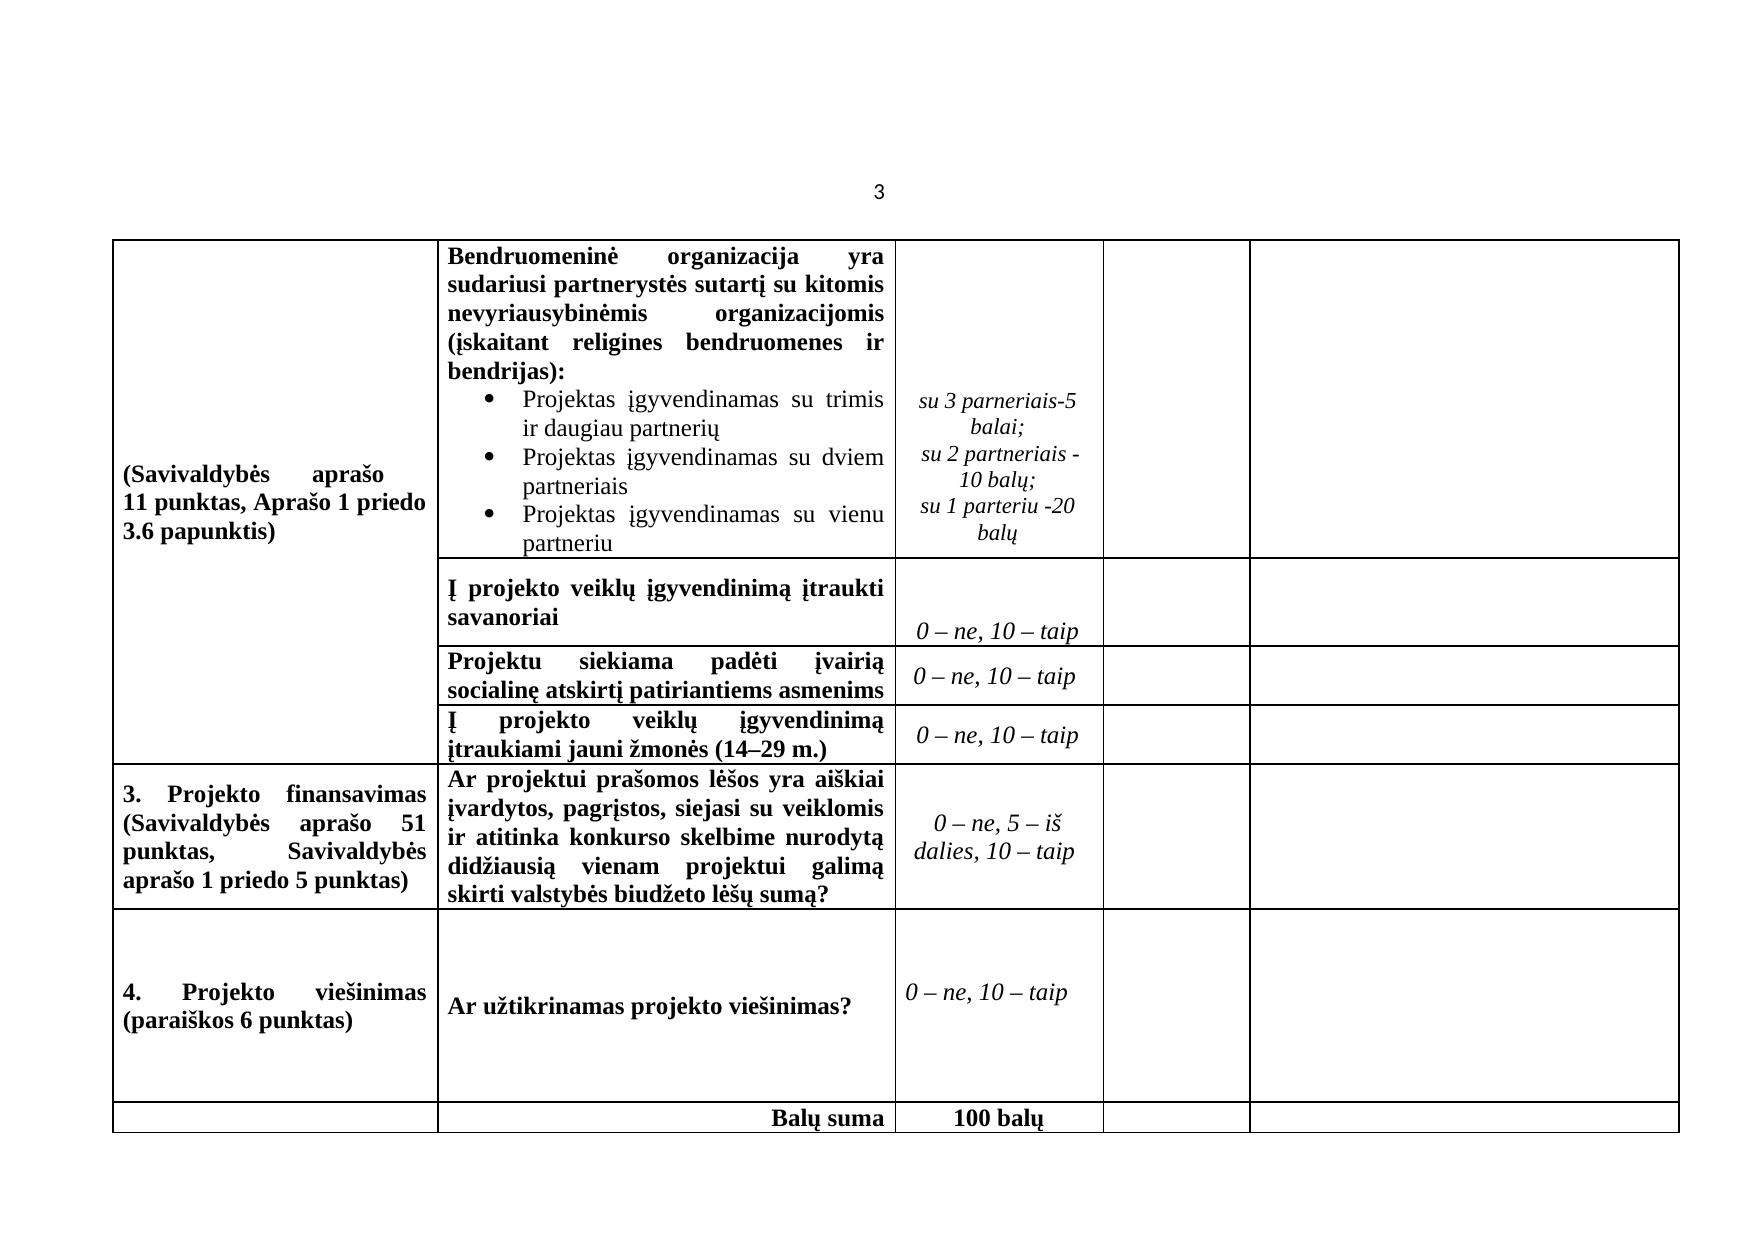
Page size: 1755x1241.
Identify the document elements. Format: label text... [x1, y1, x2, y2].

table_cell [1251, 1103, 1678, 1132]
table_cell [1251, 647, 1678, 704]
table_cell su 3 parneriais-5 balai; su 2 partneriais -10 balų; su 1 parteriu -20 balų [896, 241, 1103, 557]
table_cell Projektu siekiama padėti įvairią socialinę atskirtį patiriantiems asmenims [439, 647, 895, 704]
table_cell 0 – ne, 10 – taip [896, 706, 1103, 763]
table_cell (Savivaldybės aprašo 11 punktas, Aprašo 1 priedo 3.6 papunktis) [114, 241, 437, 763]
table_cell [1251, 559, 1678, 645]
table_cell Į projekto veiklų įgyvendinimą įtraukiami jauni žmonės (14–29 m.) [439, 706, 895, 763]
table_cell [1104, 559, 1249, 645]
table_cell 0 – ne, 10 – taip [896, 647, 1103, 704]
table_cell Ar projektui prašomos lėšos yra aiškiai įvardytos, pagrįstos, siejasi su veiklomis ir atitinka konkurso skelbime nurodytą didžiausią vienam projektui galimą skirti valstybės biudžeto lėšų sumą? [439, 765, 895, 908]
table_cell [1104, 241, 1249, 557]
table_cell [1251, 706, 1678, 763]
table_cell [1251, 910, 1678, 1101]
table_cell 3. Projekto finansavimas (Savivaldybės aprašo 51 punktas, Savivaldybės aprašo 1 priedo 5 punktas) [114, 765, 437, 908]
table_cell 0 – ne, 10 – taip 0 – ne, 5 – taip) [896, 910, 1103, 1101]
table_cell [1104, 910, 1249, 1101]
table_cell Ar užtikrinamas projekto viešinimas? [439, 910, 895, 1101]
table_cell [1251, 765, 1678, 908]
table_cell 100 balų [896, 1103, 1103, 1132]
table_cell Balų suma [439, 1103, 895, 1132]
table_cell [1104, 706, 1249, 763]
table_cell 0 – ne, 5 – iš dalies, 10 – taip [896, 765, 1103, 908]
table_cell [1104, 1103, 1249, 1132]
table_cell [1104, 647, 1249, 704]
table_cell Į projekto veiklų įgyvendinimą įtraukti savanoriai [439, 559, 895, 645]
table_cell [1251, 241, 1678, 557]
table_cell 0 – ne, 10 – taip [896, 559, 1103, 645]
table_cell Bendruomeninė organizacija yra sudariusi partnerystės sutartį su kitomis nevyriausybinėmis organizacijomis (įskaitant religines bendruomenes ir bendrijas):  Projektas įgyvendinamas su trimis ir daugiau partnerių  Projektas įgyvendinamas su dviem partneriais  Projektas įgyvendinamas su vienu partneriu [439, 241, 895, 557]
table_cell 4. Projekto viešinimas (paraiškos 6 punktas) [114, 910, 437, 1101]
table_cell [114, 1103, 437, 1132]
table_cell [1104, 765, 1249, 908]
